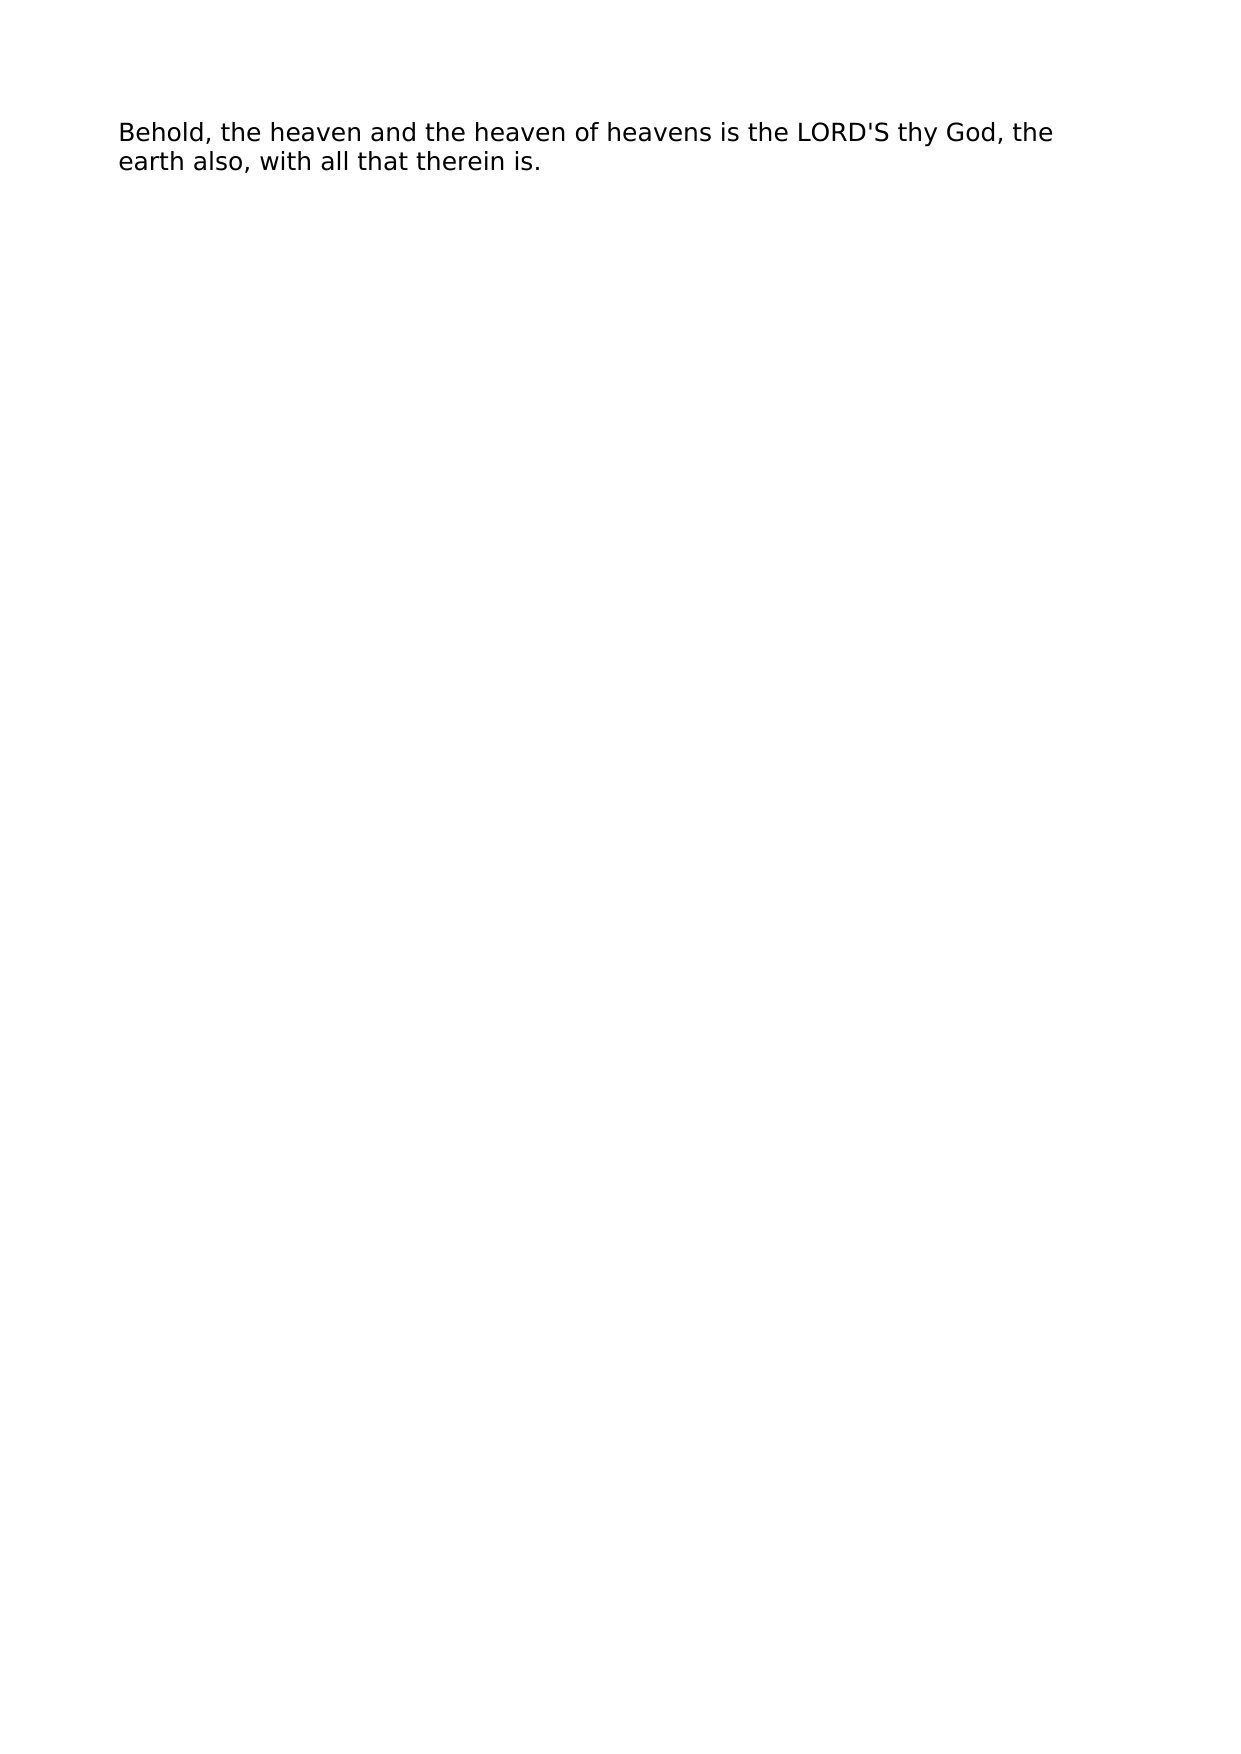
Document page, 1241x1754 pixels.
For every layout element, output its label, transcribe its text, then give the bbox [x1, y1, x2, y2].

text Behold, the heaven and the heaven of heavens is the LORD'S thy God, the earth also, with all that therein is. [118, 118, 1122, 176]
